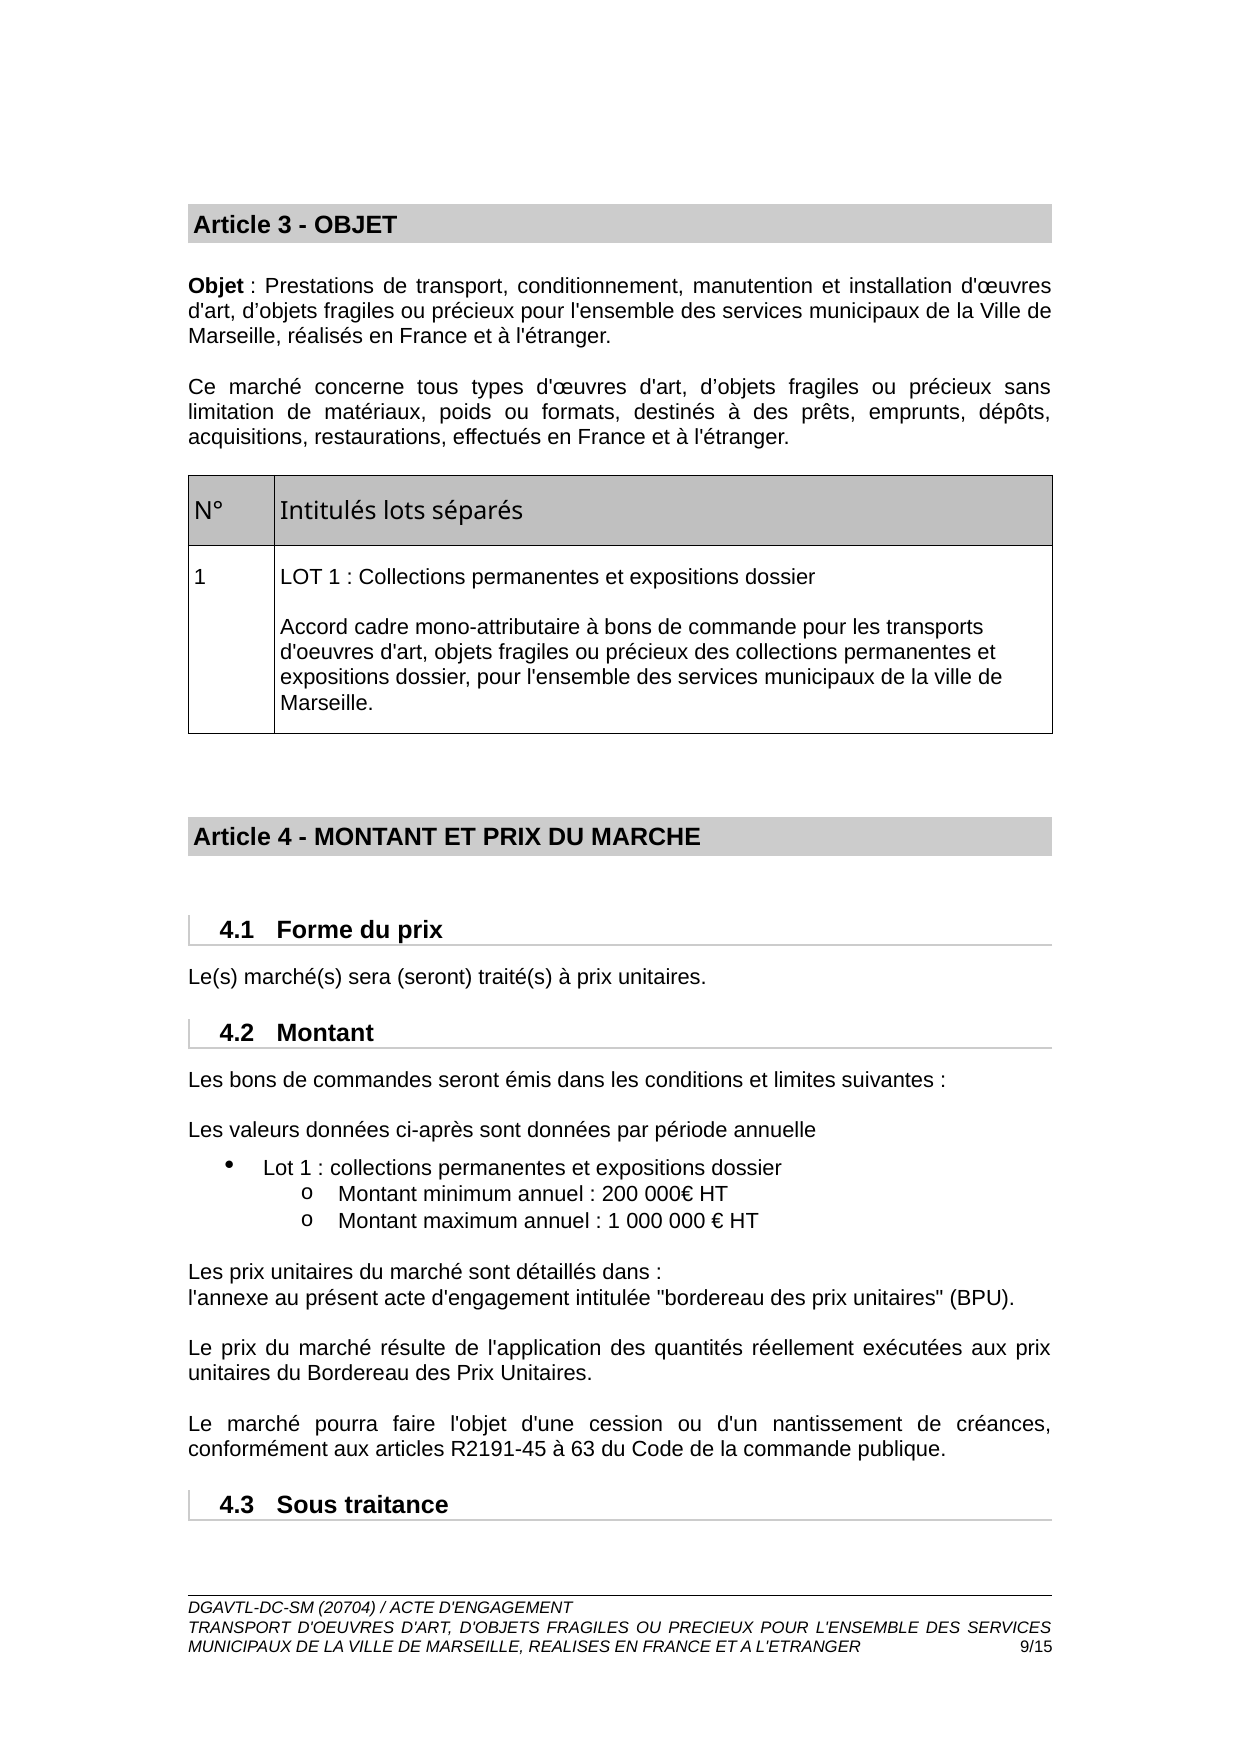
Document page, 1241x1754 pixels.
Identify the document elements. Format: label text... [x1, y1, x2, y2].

list Montant maximum annuel : 1 000 000 € HT [300, 1207, 1052, 1234]
subtitle OBJET [190, 207, 1050, 241]
text Ce marché concerne tous types d'œuvres d'art, d’objets fragiles ou précieux sans limitation de matériaux, poids ou formats, destinés à des prêts, emprunts, dépôts, acquisitions, restaurations, effectués en France et à l'étranger. [188, 374, 1052, 449]
text Objet : Prestations de transport, conditionnement, manutention et installation d'œuvres d'art, d’objets fragiles ou précieux pour l'ensemble des services municipaux de la Ville de Marseille, réalisés en France et à l'étranger. [188, 273, 1052, 349]
subtitle Sous traitance [190, 1490, 1052, 1519]
list Lot 1 : collections permanentes et expositions dossier [225, 1154, 1052, 1180]
table_cell 1 [189, 546, 274, 733]
text Le(s) marché(s) sera (seront) traité(s) à prix unitaires. [188, 964, 1052, 989]
subtitle MONTANT ET PRIX DU MARCHE [190, 820, 1050, 854]
list Montant minimum annuel : 200 000€ HT [300, 1180, 1052, 1207]
text Le prix du marché résulte de l'application des quantités réellement exécutées aux prix unitaires du Bordereau des Prix Unitaires. [188, 1335, 1052, 1385]
text Les valeurs données ci-après sont données par période annuelle [188, 1117, 1052, 1143]
text Les prix unitaires du marché sont détaillés dans : [188, 1259, 1052, 1284]
subtitle Montant [188, 1018, 1052, 1047]
text Les bons de commandes seront émis dans les conditions et limites suivantes : [188, 1067, 1052, 1092]
table_header Intitulés lots séparés [275, 476, 1052, 545]
text l'annexe au présent acte d'engagement intitulée "bordereau des prix unitaires" (BPU). [188, 1284, 1052, 1309]
table_cell LOT 1 : Collections permanentes et expositions dossier Accord cadre mono-attributaire à bons de commande pour les transports d'oeuvres d'art, objets fragiles ou précieux des collections permanentes et expositions dossier, pour l'ensemble des services municipaux de la ville de Marseille. [275, 546, 1052, 733]
text Le marché pourra faire l'objet d'une cession ou d'un nantissement de créances, conformément aux articles R2191-45 à 63 du Code de la commande publique. [188, 1410, 1052, 1461]
subtitle Forme du prix [190, 915, 1052, 944]
table_header N° [189, 476, 274, 545]
